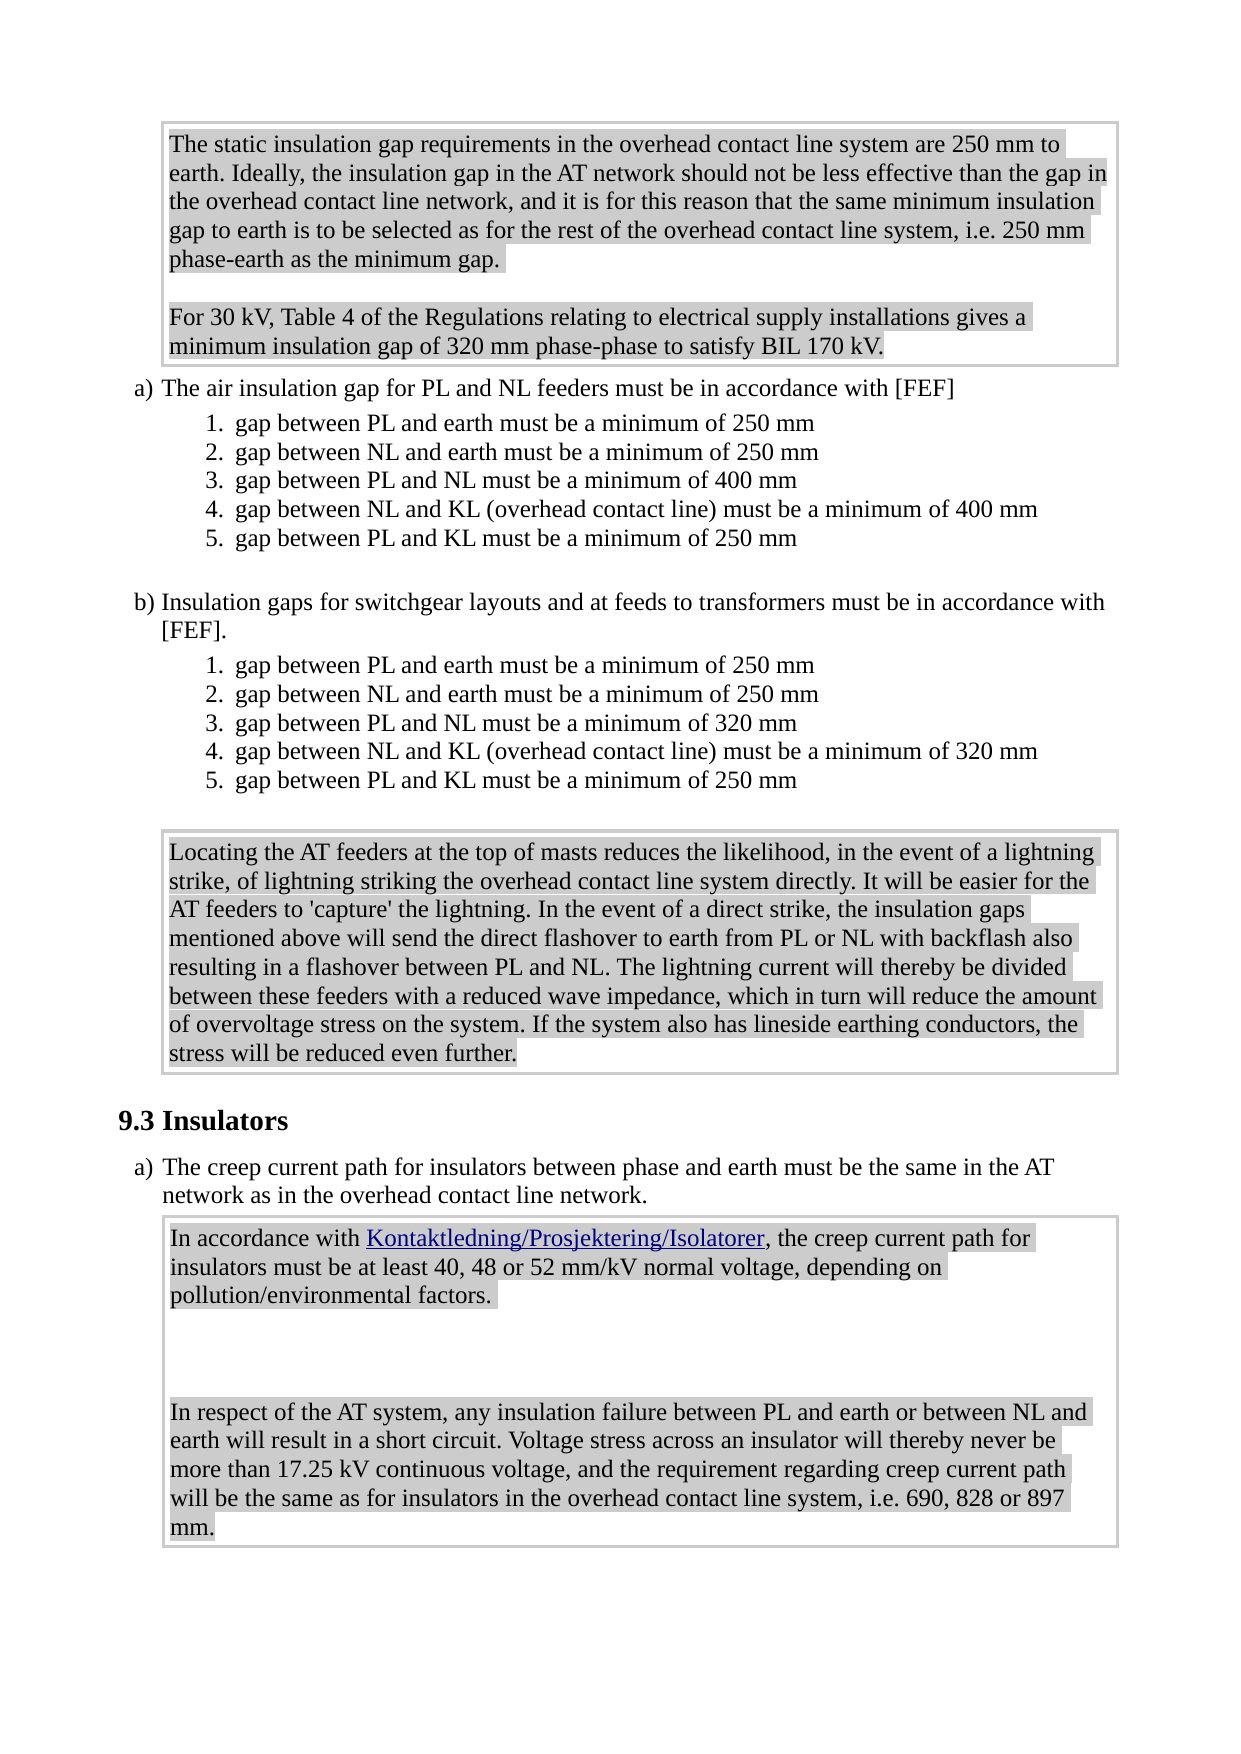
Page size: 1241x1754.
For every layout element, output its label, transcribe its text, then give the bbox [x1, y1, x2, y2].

table_cell In accordance with Kontaktledning/Prosjektering/Isolatorer, the creep current path for insulators must be at least 40, 48 or 52 mm/kV normal voltage, depending on pollution/environmental factors. In respect of the AT system, any insulation failure between PL and earth or between NL and earth will result in a short circuit. Voltage stress across an insulator will thereby never be more than 17.25 kV continuous voltage, and the requirement regarding creep current path will be the same as for insulators in the overhead contact line system, i.e. 690, 828 or 897 mm. [159, 1212, 1122, 1551]
table_cell Locating the AT feeders at the top of masts reduces the likelihood, in the event of a lightning strike, of lightning striking the overhead contact line system directly. It will be easier for the AT feeders to 'capture' the lightning. In the event of a direct strike, the insulation gaps mentioned above will send the direct flashover to earth from PL or NL with backflash also resulting in a flashover between PL and NL. The lightning current will thereby be divided between these feeders with a reduced wave impedance, which in turn will reduce the amount of overvoltage stress on the system. If the system also has lineside earthing conductors, the stress will be reduced even further. [158, 826, 1122, 1078]
table_cell [118, 647, 131, 826]
subtitle 9.3 Insulators [118, 1103, 1122, 1136]
table_header The creep current path for insulators between phase and earth must be the same in the AT network as in the overhead contact line network. [159, 1149, 1122, 1212]
table_cell [118, 405, 131, 584]
table_cell [118, 584, 131, 647]
table_cell Insulation gaps for switchgear layouts and at feeds to transformers must be in accordance with [FEF]. [158, 584, 1122, 647]
table_cell a) [131, 370, 158, 405]
table_cell gap between PL and earth must be a minimum of 250 mm gap between NL and earth must be a minimum of 250 mm gap between PL and NL must be a minimum of 400 mm gap between NL and KL (overhead contact line) must be a minimum of 400 mm gap between PL and KL must be a minimum of 250 mm [158, 405, 1122, 584]
table_cell [131, 1212, 159, 1551]
table_header [118, 1149, 131, 1212]
table_header [118, 118, 131, 370]
table_cell [131, 405, 158, 584]
table_cell [118, 1212, 131, 1551]
table_cell gap between PL and earth must be a minimum of 250 mm gap between NL and earth must be a minimum of 250 mm gap between PL and NL must be a minimum of 320 mm gap between NL and KL (overhead contact line) must be a minimum of 320 mm gap between PL and KL must be a minimum of 250 mm [158, 647, 1122, 826]
table_header The static insulation gap requirements in the overhead contact line system are 250 mm to earth. Ideally, the insulation gap in the AT network should not be less effective than the gap in the overhead contact line network, and it is for this reason that the same minimum insulation gap to earth is to be selected as for the rest of the overhead contact line system, i.e. 250 mm phase-earth as the minimum gap. For 30 kV, Table 4 of the Regulations relating to electrical supply installations gives a minimum insulation gap of 320 mm phase-phase to satisfy BIL 170 kV. [158, 118, 1122, 370]
table_cell [118, 370, 131, 405]
table_cell [131, 647, 158, 826]
table_header [131, 118, 158, 370]
table_cell The air insulation gap for PL and NL feeders must be in accordance with [FEF] [158, 370, 1122, 405]
table_cell [131, 826, 158, 1078]
table_cell b) [131, 584, 158, 647]
table_cell [118, 826, 131, 1078]
table_header a) [131, 1149, 159, 1212]
